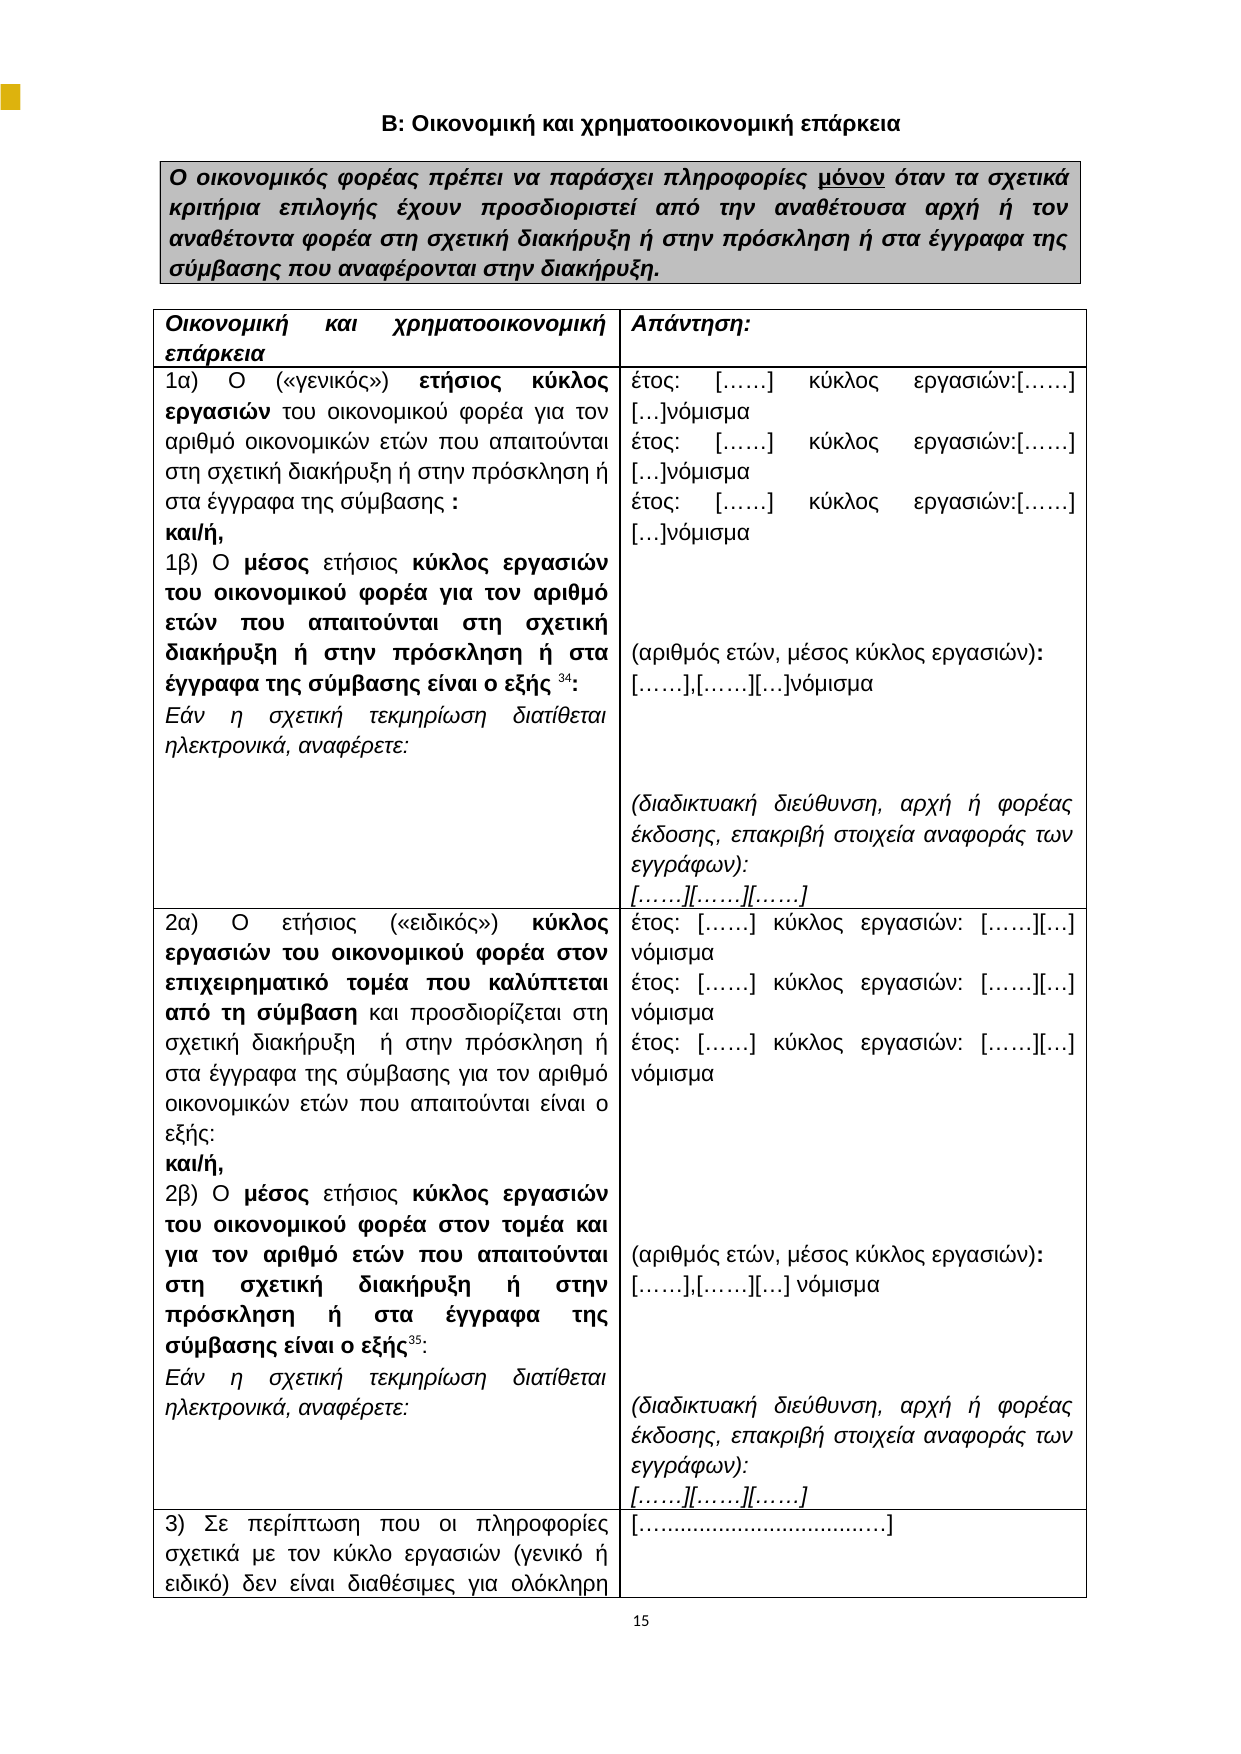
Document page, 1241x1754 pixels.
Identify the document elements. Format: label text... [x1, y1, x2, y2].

picture [0, 84, 21, 110]
table_cell 3) Σε περίπτωση που οι πληροφορίες σχετικά με τον κύκλο εργασιών (γενικό ή ειδικό) δεν είναι διαθέσιμες για ολόκληρη [154, 1510, 619, 1597]
table_cell […................................…] [621, 1510, 1086, 1597]
text Β: Οικονομική και χρηματοοικονομική επάρκεια [159, 110, 1081, 136]
table_cell έτος: [……] κύκλος εργασιών:[……][…]νόμισμα έτος: [……] κύκλος εργασιών:[……][…]νόμισμα έτος: [……] κύκλος εργασιών:[……][…]νόμισμα (αριθμός ετών, μέσος κύκλος εργασιών): [……],[……][…]νόμισμα (διαδικτυακή διεύθυνση, αρχή ή φορέας έκδοσης, επακριβή στοιχεία αναφοράς των εγγράφων): [……][……][……] [621, 368, 1086, 907]
table_header Απάντηση: [621, 310, 1086, 366]
table_cell 1α) Ο («γενικός») ετήσιος κύκλος εργασιών του οικονομικού φορέα για τον αριθμό οικονομικών ετών που απαιτούνται στη σχετική διακήρυξη ή στην πρόσκληση ή στα έγγραφα της σύμβασης : και/ή, 1β) Ο μέσος ετήσιος κύκλος εργασιών του οικονομικού φορέα για τον αριθμό ετών που απαιτούνται στη σχετική διακήρυξη ή στην πρόσκληση ή στα έγγραφα της σύμβασης είναι ο εξής : Εάν η σχετική τεκμηρίωση διατίθεται ηλεκτρονικά, αναφέρετε: [154, 368, 619, 907]
text Ο οικονομικός φορέας πρέπει να παράσχει πληροφορίες μόνον όταν τα σχετικά κριτήρια επιλογής έχουν προσδιοριστεί από την αναθέτουσα αρχή ή τον αναθέτοντα φορέα στη σχετική διακήρυξη ή στην πρόσκληση ή στα έγγραφα της σύμβασης που αναφέρονται στην διακήρυξη. [161, 162, 1080, 283]
table_cell έτος: [……] κύκλος εργασιών: [……][…] νόμισμα έτος: [……] κύκλος εργασιών: [……][…] νόμισμα έτος: [……] κύκλος εργασιών: [……][…] νόμισμα (αριθμός ετών, μέσος κύκλος εργασιών): [……],[……][…] νόμισμα (διαδικτυακή διεύθυνση, αρχή ή φορέας έκδοσης, επακριβή στοιχεία αναφοράς των εγγράφων): [……][……][……] [621, 909, 1086, 1509]
table_header Οικονομική και χρηματοοικονομική επάρκεια [154, 310, 619, 366]
table_cell 2α) Ο ετήσιος («ειδικός») κύκλος εργασιών του οικονομικού φορέα στον επιχειρηματικό τομέα που καλύπτεται από τη σύμβαση και προσδιορίζεται στη σχετική διακήρυξη ή στην πρόσκληση ή στα έγγραφα της σύμβασης για τον αριθμό οικονομικών ετών που απαιτούνται είναι ο εξής: και/ή, 2β) Ο μέσος ετήσιος κύκλος εργασιών του οικονομικού φορέα στον τομέα και για τον αριθμό ετών που απαιτούνται στη σχετική διακήρυξη ή στην πρόσκληση ή στα έγγραφα της σύμβασης είναι ο εξής: Εάν η σχετική τεκμηρίωση διατίθεται ηλεκτρονικά, αναφέρετε: [154, 909, 619, 1509]
